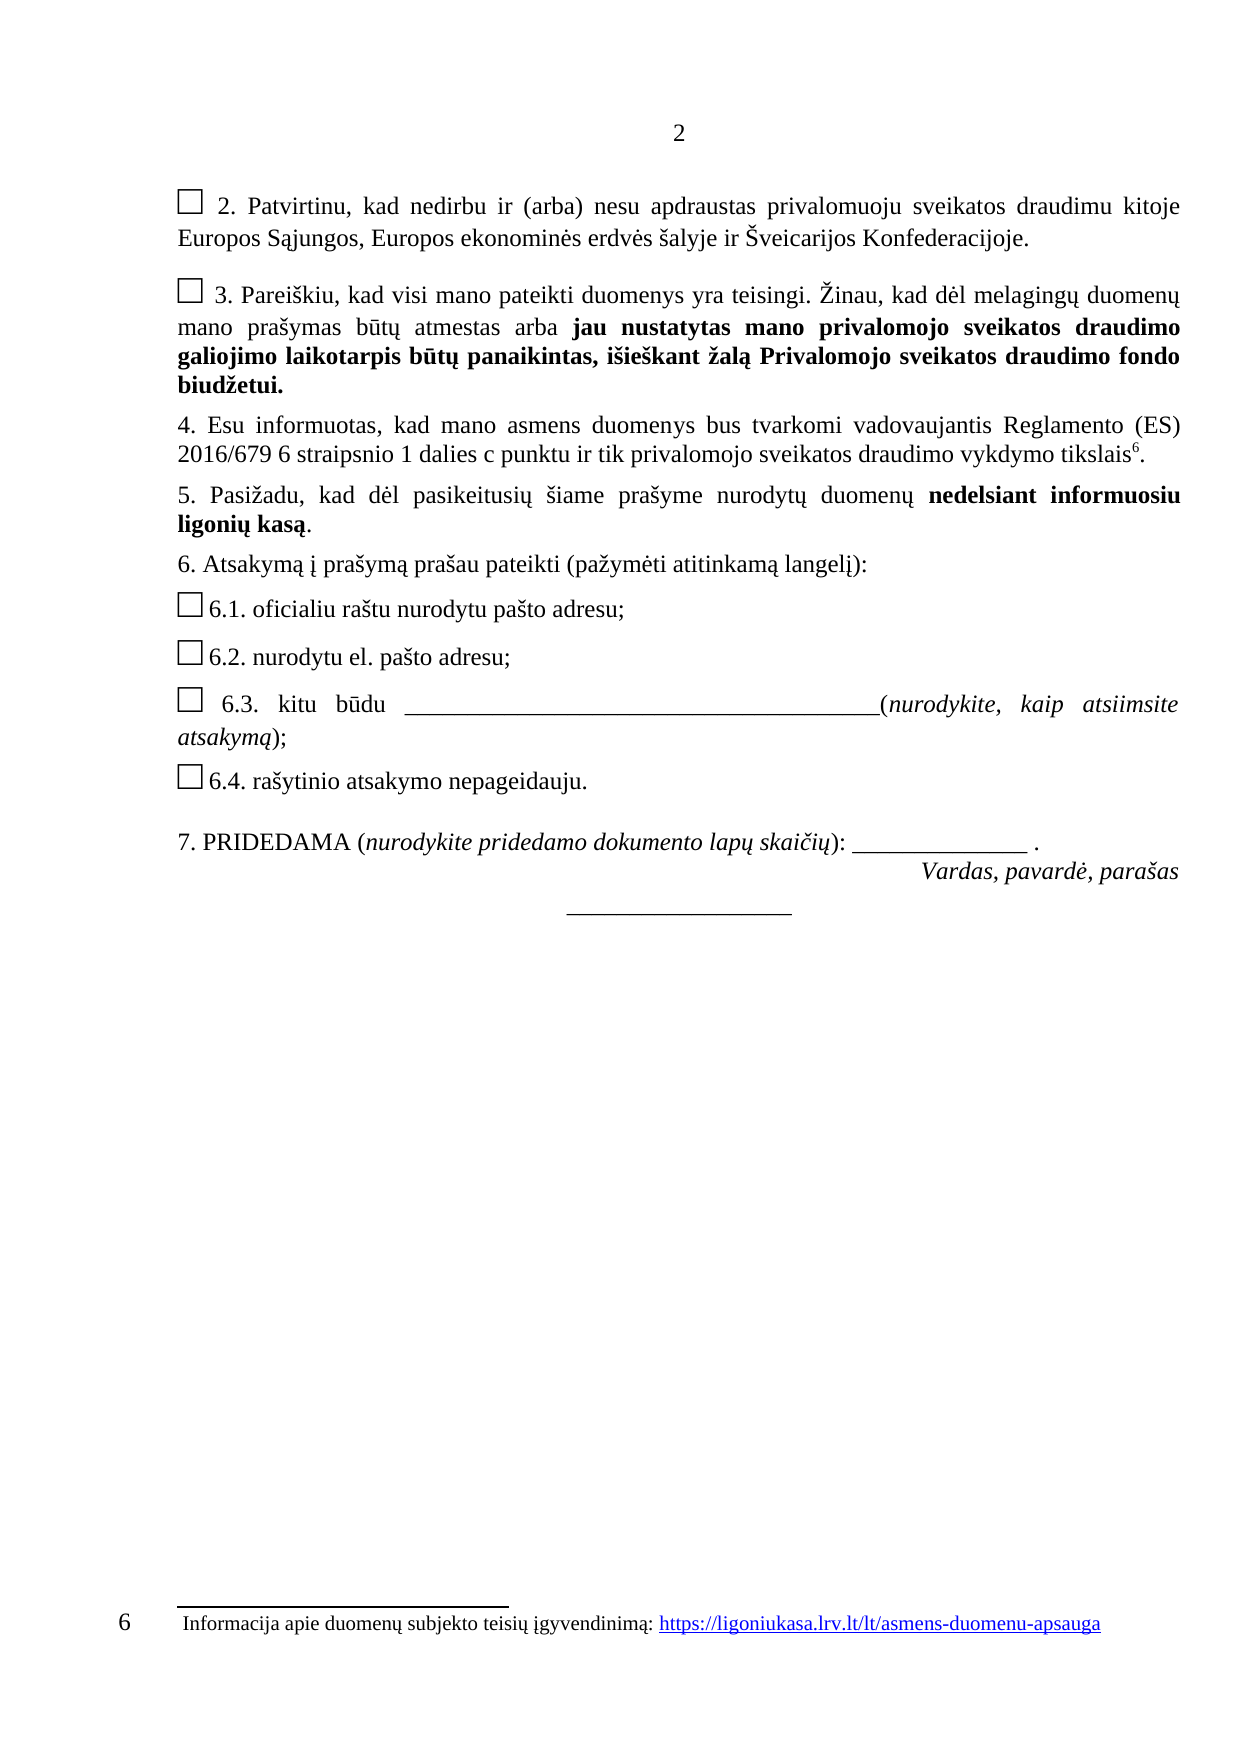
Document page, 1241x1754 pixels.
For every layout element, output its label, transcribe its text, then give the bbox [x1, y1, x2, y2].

text □ 6.3. kitu būdu ______________________________________(nurodykite, kaip atsiimsite atsakymą); [177, 674, 1181, 751]
text 5. Pasižadu, kad dėl pasikeitusių šiame prašyme nurodytų duomenų nedelsiant informuosiu ligonių kasą. [177, 480, 1181, 537]
text □ 6.1. oficialiu raštu nurodytu pašto adresu; [177, 578, 1181, 626]
text 4. Esu informuotas, kad mano asmens duomenys bus tvarkomi vadovaujantis Reglamento (ES) 2016/679 6 straipsnio 1 dalies c punktu ir tik privalomojo sveikatos draudimo vykdymo tikslais. [177, 410, 1181, 468]
text □ 2. Patvirtinu, kad nedirbu ir (arba) nesu apdraustas privalomuoju sveikatos draudimu kitoje Europos Sąjungos, Europos ekonominės erdvės šalyje ir Šveicarijos Konfederacijoje. [177, 176, 1181, 252]
text 7. PRIDEDAMA (nurodykite pridedamo dokumento lapų skaičių): ______________ . [177, 827, 1181, 856]
text □ 6.2. nurodytu el. pašto adresu; [177, 626, 1181, 674]
text Informacija apie duomenų subjekto teisių įgyvendinimą: https://ligoniukasa.lrv.lt/lt/asmens-duomenu-apsauga [118, 1607, 1181, 1636]
text Vardas, pavardė, parašas [118, 856, 1181, 885]
text □ 6.4. rašytinio atsakymo nepageidauju. [177, 751, 1181, 798]
text □ 3. Pareiškiu, kad visi mano pateikti duomenys yra teisingi. Žinau, kad dėl melagingų duomenų mano prašymas būtų atmestas arba jau nustatytas mano privalomojo sveikatos draudimo galiojimo laikotarpis būtų panaikintas, išieškant žalą Privalomojo sveikatos draudimo fondo biudžetui. [177, 264, 1181, 398]
text 6. Atsakymą į prašymą prašau pateikti (pažymėti atitinkamą langelį): [177, 549, 1181, 578]
text __________________ [177, 889, 1181, 918]
